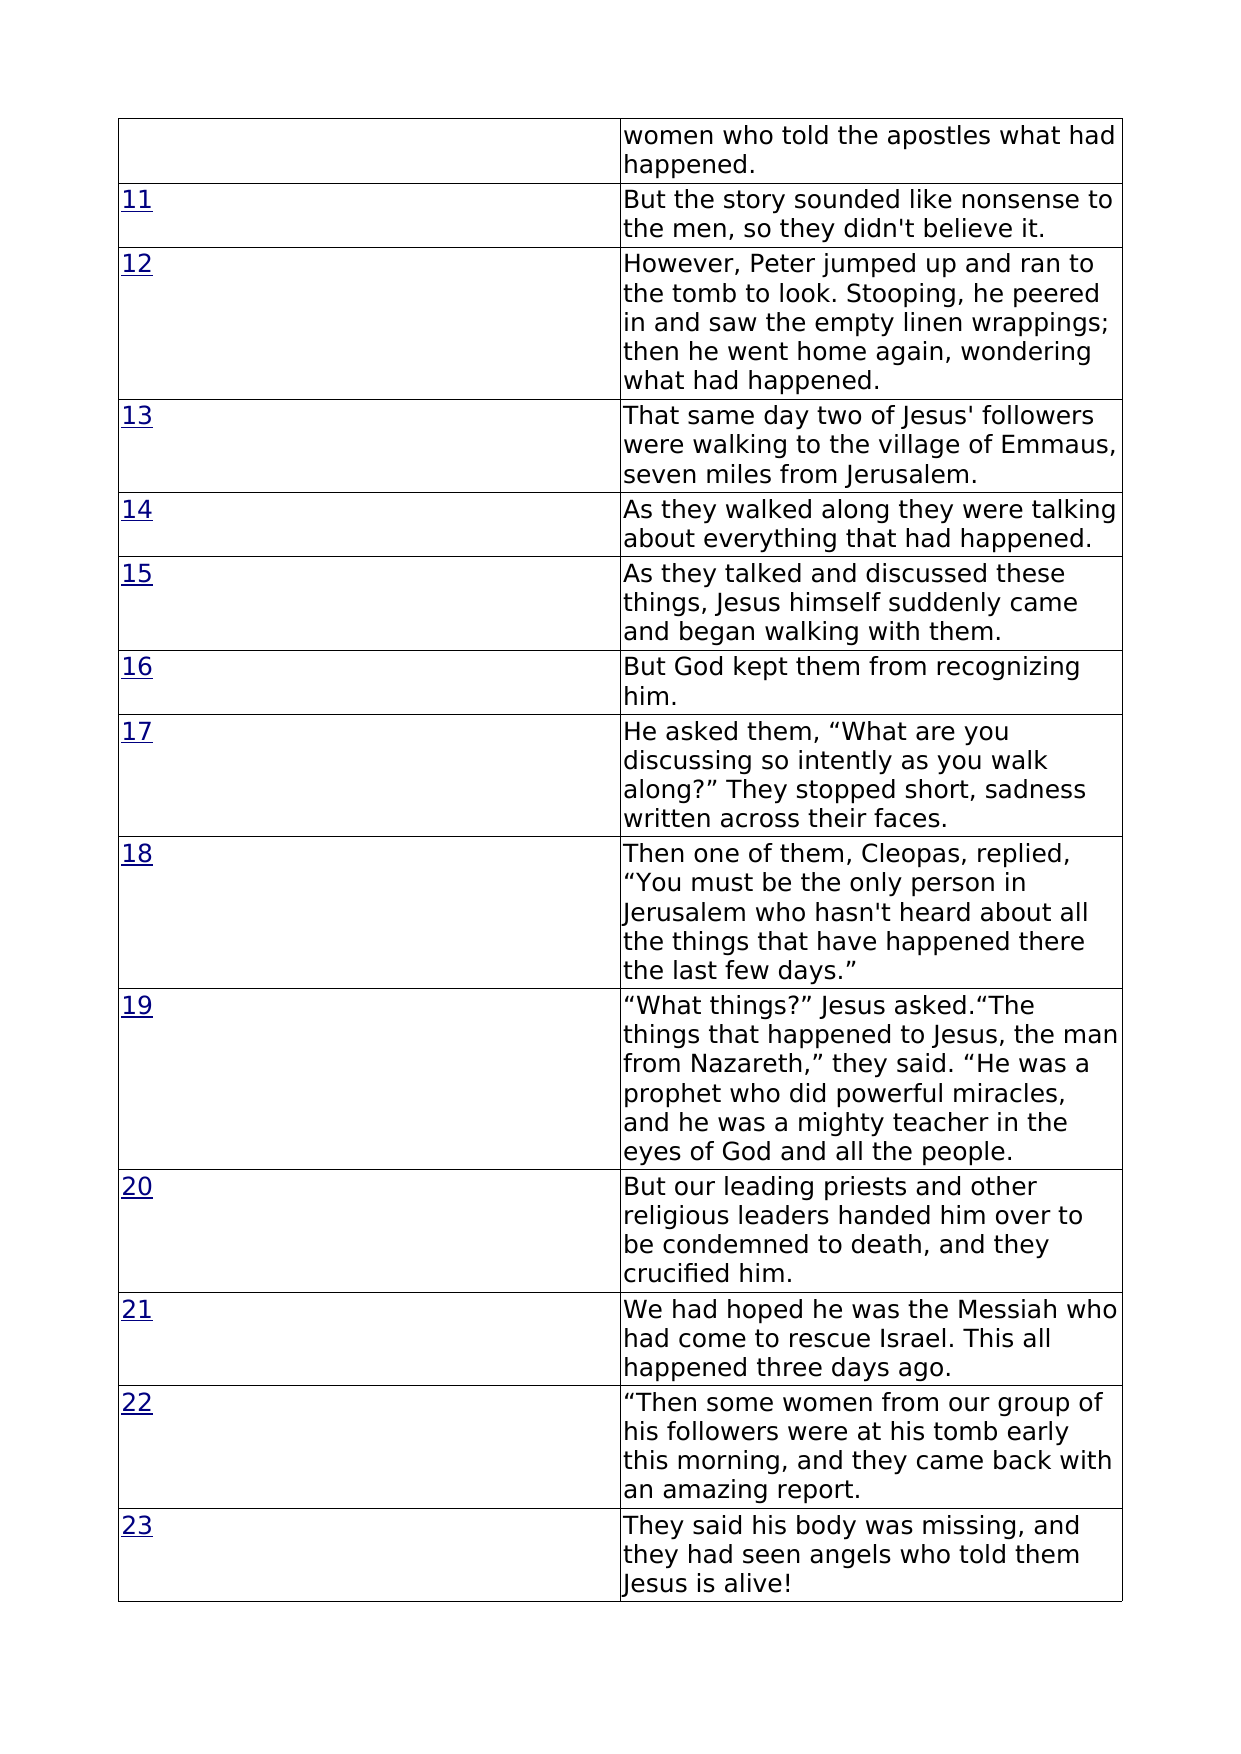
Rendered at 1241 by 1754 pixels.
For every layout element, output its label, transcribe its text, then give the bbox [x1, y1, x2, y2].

table_cell 19 [119, 989, 620, 1169]
table_cell As they talked and discussed these things, Jesus himself suddenly came and began walking with them. [621, 557, 1122, 649]
table_cell 20 [119, 1170, 620, 1292]
table_cell However, Peter jumped up and ran to the tomb to look. Stooping, he peered in and saw the empty linen wrappings; then he went home again, wondering what had happened. [621, 248, 1122, 398]
table_cell We had hoped he was the Messiah who had come to rescue Israel. This all happened three days ago. [621, 1293, 1122, 1385]
table_cell But our leading priests and other religious leaders handed him over to be condemned to death, and they crucified him. [621, 1170, 1122, 1292]
table_cell That same day two of Jesus' followers were walking to the village of Emmaus, seven miles from Jerusalem. [621, 400, 1122, 492]
table_cell 22 [119, 1386, 620, 1508]
table_cell 14 [119, 493, 620, 556]
table_cell 15 [119, 557, 620, 649]
table_cell 23 [119, 1509, 620, 1601]
table_cell women who told the apostles what had happened. [621, 119, 1122, 182]
table_cell 21 [119, 1293, 620, 1385]
table_cell Then one of them, Cleopas, replied, “You must be the only person in Jerusalem who hasn't heard about all the things that have happened there the last few days.” [621, 837, 1122, 988]
table_cell 11 [119, 184, 620, 247]
table_cell As they walked along they were talking about everything that had happened. [621, 493, 1122, 556]
table_cell 12 [119, 248, 620, 398]
table_cell “Then some women from our group of his followers were at his tomb early this morning, and they came back with an amazing report. [621, 1386, 1122, 1508]
table_cell But God kept them from recognizing him. [621, 651, 1122, 714]
table_cell He asked them, “What are you discussing so intently as you walk along?” They stopped short, sadness written across their faces. [621, 715, 1122, 836]
table_cell But the story sounded like nonsense to the men, so they didn't believe it. [621, 184, 1122, 247]
table_cell “What things?” Jesus asked.“The things that happened to Jesus, the man from Nazareth,” they said. “He was a prophet who did powerful miracles, and he was a mighty teacher in the eyes of God and all the people. [621, 989, 1122, 1169]
table_cell 17 [119, 715, 620, 836]
table_cell [119, 119, 620, 182]
table_cell They said his body was missing, and they had seen angels who told them Jesus is alive! [621, 1509, 1122, 1601]
table_cell 16 [119, 651, 620, 714]
table_cell 13 [119, 400, 620, 492]
table_cell 18 [119, 837, 620, 988]
